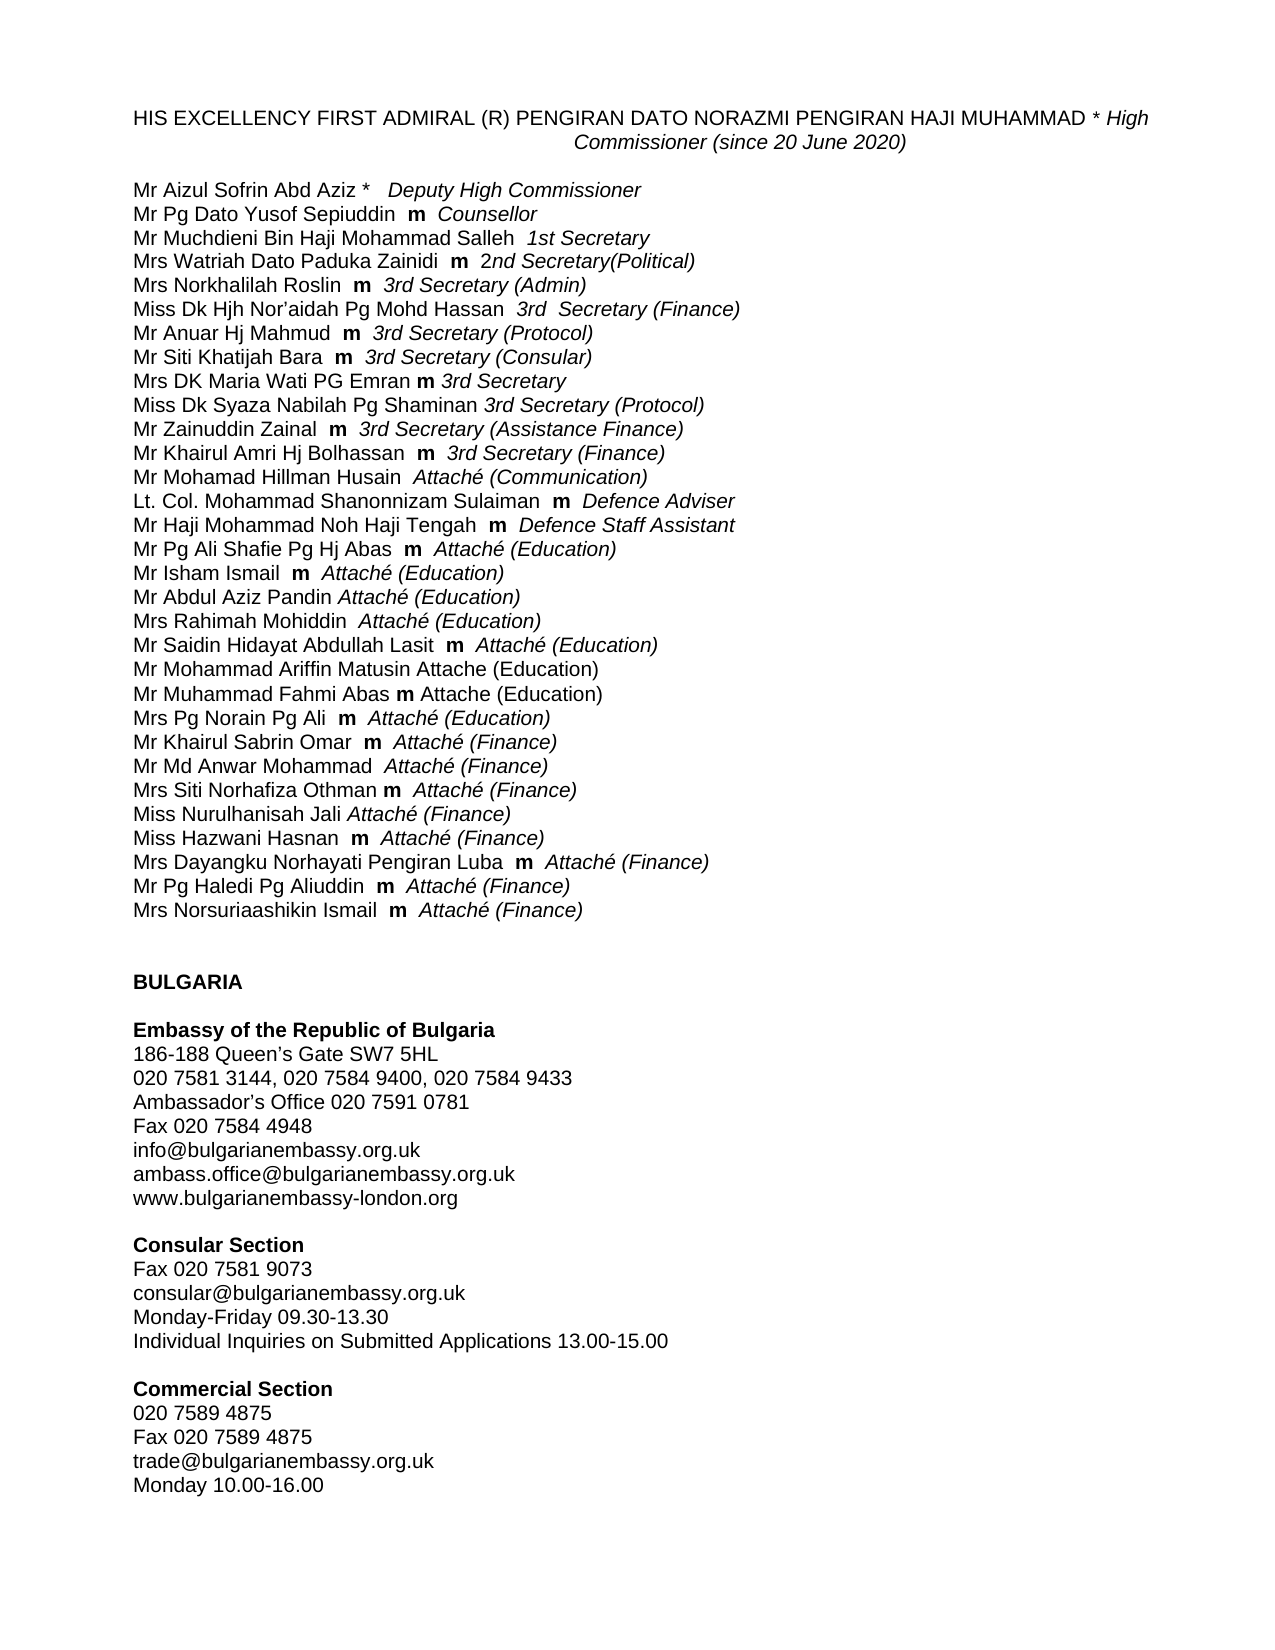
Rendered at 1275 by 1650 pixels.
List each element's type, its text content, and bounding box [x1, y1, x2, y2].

text Miss Hazwani Hasnan m Attaché (Finance) [133, 826, 1181, 850]
text Mr Pg Dato Yusof Sepiuddin m Counsellor [133, 201, 1181, 225]
text Monday 10.00-16.00 [133, 1473, 1181, 1497]
text Mr Md Anwar Mohammad Attaché (Finance) [133, 754, 1181, 778]
text Mrs Siti Norhafiza Othman m Attaché (Finance) [133, 778, 1181, 802]
text Mr Khairul Sabrin Omar m Attaché (Finance) [133, 730, 1181, 754]
text Monday-Friday 09.30-13.30 [133, 1305, 1181, 1329]
text Mr Aizul Sofrin Abd Aziz * Deputy High Commissioner [133, 177, 1181, 201]
text Individual Inquiries on Submitted Applications 13.00-15.00 [133, 1329, 1181, 1353]
text Mrs Pg Norain Pg Ali m Attaché (Education) [133, 706, 1181, 730]
text Mrs DK Maria Wati PG Emran m 3rd Secretary [133, 369, 1181, 393]
text Mr Siti Khatijah Bara m 3rd Secretary (Consular) [133, 345, 1181, 369]
text Mr Abdul Aziz Pandin Attaché (Education) [133, 585, 1181, 609]
text Miss Dk Hjh Nor’aidah Pg Mohd Hassan 3rd Secretary (Finance) [133, 297, 1181, 321]
text Ambassador’s Office 020 7591 0781 [133, 1089, 1181, 1113]
text Miss Dk Syaza Nabilah Pg Shaminan 3rd Secretary (Protocol) [133, 393, 1181, 417]
text Mr Mohamad Hillman Husain Attaché (Communication) [133, 465, 1181, 489]
text HIS EXCELLENCY FIRST ADMIRAL (R) PENGIRAN DATO NORAZMI PENGIRAN HAJI MUHAMMAD * High Commissioner (since 20 June 2020) [133, 106, 1181, 153]
text Mr Khairul Amri Hj Bolhassan m 3rd Secretary (Finance) [133, 441, 1181, 465]
text Fax 020 7589 4875 [133, 1425, 1181, 1449]
text Miss Nurulhanisah Jali Attaché (Finance) [133, 802, 1181, 826]
text Mr Isham Ismail m Attaché (Education) [133, 561, 1181, 585]
text Lt. Col. Mohammad Shanonnizam Sulaiman m Defence Adviser [133, 489, 1181, 513]
subtitle Embassy of the Republic of Bulgaria [133, 1018, 1181, 1042]
text 020 7589 4875 [133, 1401, 1181, 1425]
text Mrs Norkhalilah Roslin m 3rd Secretary (Admin) [133, 273, 1181, 297]
text Mrs Dayangku Norhayati Pengiran Luba m Attaché (Finance) [133, 850, 1181, 874]
text Mr Zainuddin Zainal m 3rd Secretary (Assistance Finance) [133, 417, 1181, 441]
text Mrs Rahimah Mohiddin Attaché (Education) [133, 609, 1181, 633]
text 186-188 Queen’s Gate SW7 5HL [133, 1042, 1181, 1066]
text Fax 020 7581 9073 [133, 1257, 1181, 1281]
text ambass.office@bulgarianembassy.org.uk [133, 1161, 1181, 1185]
text 020 7581 3144, 020 7584 9400, 020 7584 9433 [133, 1066, 1181, 1089]
text Mrs Watriah Dato Paduka Zainidi m 2nd Secretary(Political) [133, 249, 1181, 273]
text Mr Pg Haledi Pg Aliuddin m Attaché (Finance) [133, 874, 1181, 898]
text Mrs Norsuriaashikin Ismail m Attaché (Finance) [133, 898, 1181, 922]
text www.bulgarianembassy-london.org [133, 1185, 1181, 1209]
text BULGARIA [133, 970, 1181, 994]
subtitle Commercial Section [133, 1377, 1181, 1401]
text Mr Muhammad Fahmi Abas m Attache (Education) [133, 682, 1181, 706]
subtitle Consular Section [133, 1233, 1181, 1257]
text Mr Pg Ali Shafie Pg Hj Abas m Attaché (Education) [133, 537, 1181, 561]
text Mr Anuar Hj Mahmud m 3rd Secretary (Protocol) [133, 321, 1181, 345]
text consular@bulgarianembassy.org.uk [133, 1281, 1181, 1305]
text Fax 020 7584 4948 [133, 1113, 1181, 1137]
text info@bulgarianembassy.org.uk [133, 1137, 1181, 1161]
text Mr Mohammad Ariffin Matusin Attache (Education) [133, 657, 1181, 681]
text Mr Muchdieni Bin Haji Mohammad Salleh 1st Secretary [133, 225, 1181, 249]
text Mr Haji Mohammad Noh Haji Tengah m Defence Staff Assistant [133, 513, 1181, 537]
text trade@bulgarianembassy.org.uk [133, 1449, 1181, 1473]
text Mr Saidin Hidayat Abdullah Lasit m Attaché (Education) [133, 633, 1181, 657]
